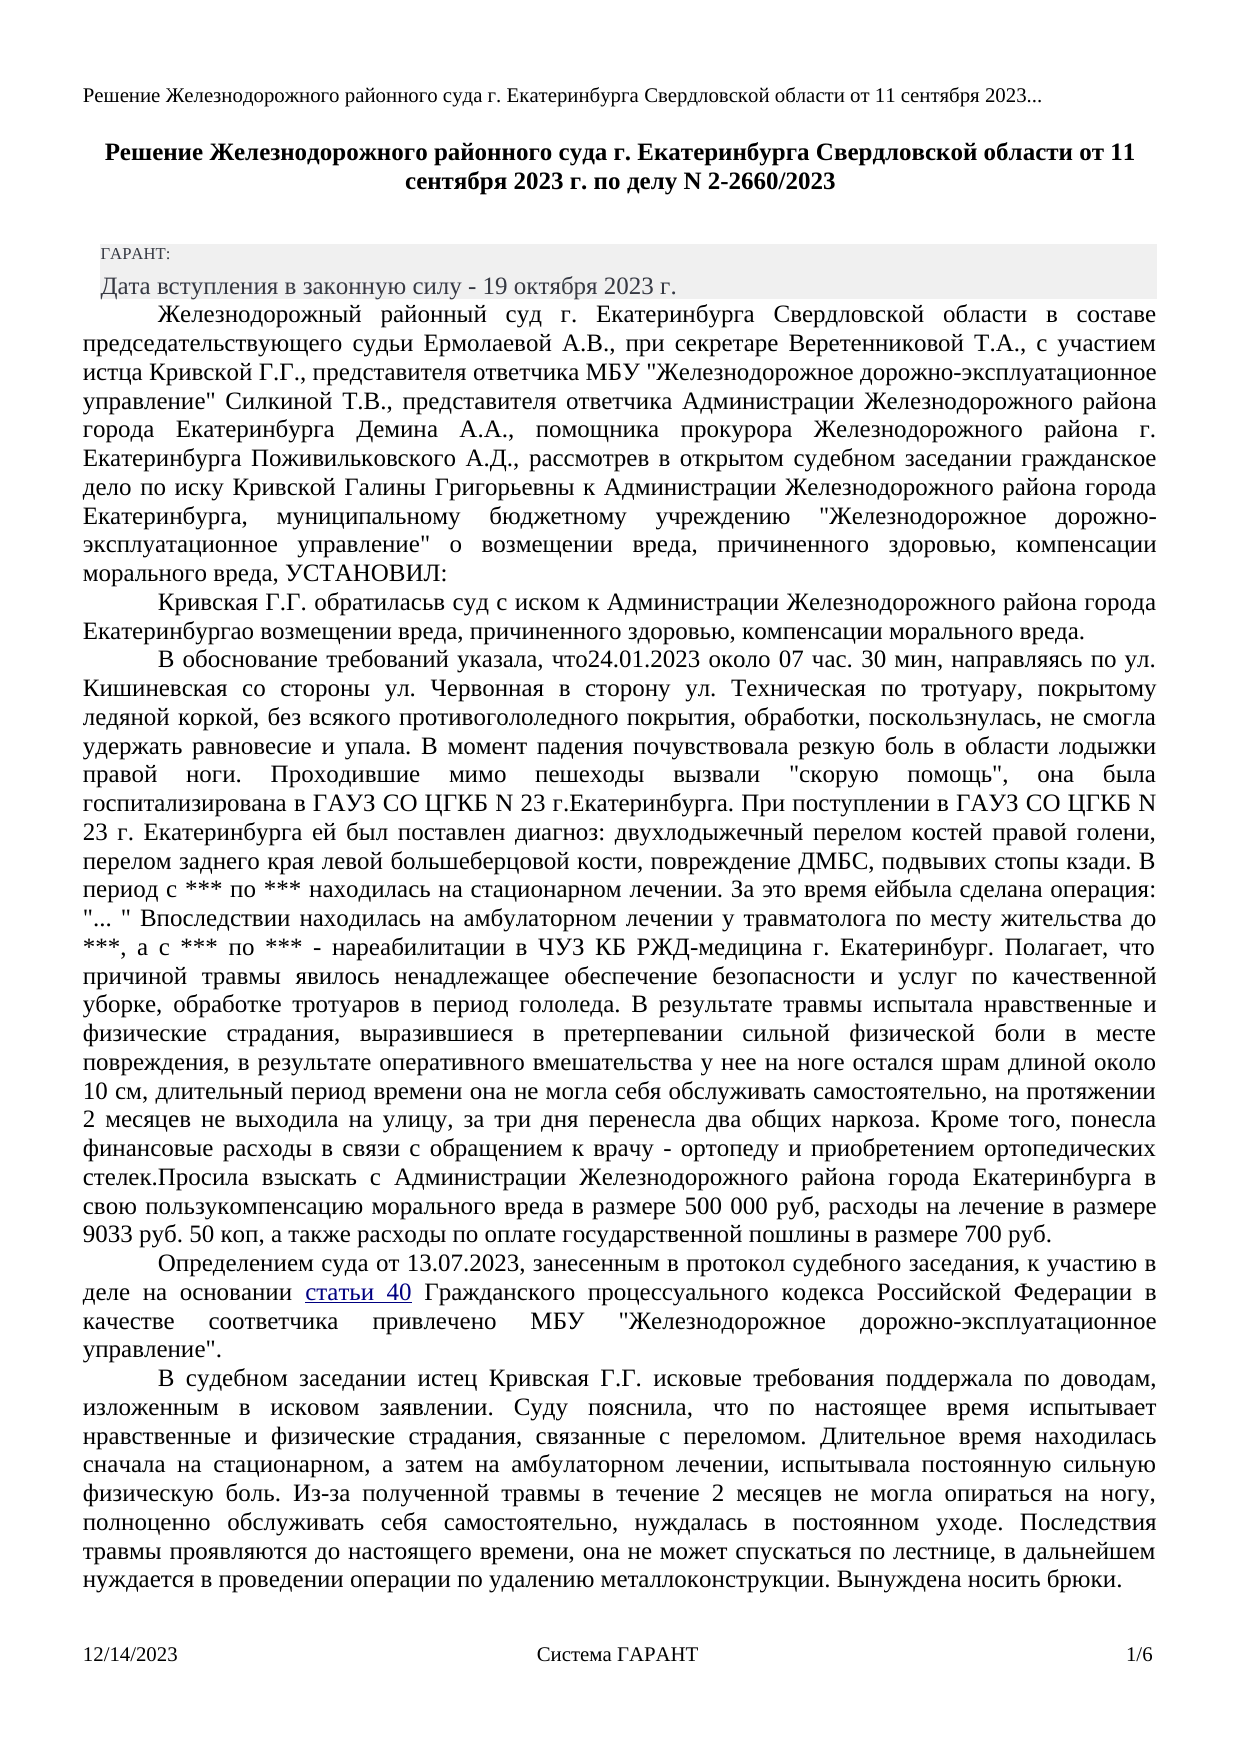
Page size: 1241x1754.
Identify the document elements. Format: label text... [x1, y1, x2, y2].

text В судебном заседании истец Кривская Г.Г. исковые требования поддержала по доводам, изложенным в исковом заявлении. Суду пояснила, что по настоящее время испытывает нравственные и физические страдания, связанные с переломом. Длительное время находилась сначала на стационарном, а затем на амбулаторном лечении, испытывала постоянную сильную физическую боль. Из-за полученной травмы в течение 2 месяцев не могла опираться на ногу, полноценно обслуживать себя самостоятельно, нуждалась в постоянном уходе. Последствия травмы проявляются до настоящего времени, она не может спускаться по лестнице, в дальнейшем нуждается в проведении операции по удалению металлоконструкции. Вынуждена носить брюки. [83, 1363, 1157, 1593]
text Железнодорожный районный суд г. Екатеринбурга Свердловской области в составе председательствующего судьи Ермолаевой А.В., при секретаре Веретенниковой Т.А., с участием истца Кривской Г.Г., представителя ответчика МБУ "Железнодорожное дорожно-эксплуатационное управление" Силкиной Т.В., представителя ответчика Администрации Железнодорожного района города Екатеринбурга Демина А.А., помощника прокурора Железнодорожного района г. Екатеринбурга Поживильковского А.Д., рассмотрев в открытом судебном заседании гражданское дело по иску Кривской Галины Григорьевны к Администрации Железнодорожного района города Екатеринбурга, муниципальному бюджетному учреждению "Железнодорожное дорожно-эксплуатационное управление" о возмещении вреда, причиненного здоровью, компенсации морального вреда, УСТАНОВИЛ: [83, 299, 1157, 587]
text Дата вступления в законную силу - 19 октября 2023 г. [677, 271, 1157, 299]
subtitle Решение Железнодорожного районного суда г. Екатеринбурга Свердловской области от 11 сентября 2023 г. по делу N 2-2660/2023 [83, 137, 1157, 195]
text Определением суда от 13.07.2023, занесенным в протокол судебного заседания, к участию в деле на основании статьи 40 Гражданского процессуального кодекса Российской Федерации в качестве соответчика привлечено МБУ "Железнодорожное дорожно-эксплуатационное управление". [83, 1248, 1157, 1363]
text ГАРАНТ: [170, 244, 1157, 263]
text Кривская Г.Г. обратиласьв суд с иском к Администрации Железнодорожного района города Екатеринбургао возмещении вреда, причиненного здоровью, компенсации морального вреда. [83, 587, 1157, 644]
text В обоснование требований указала, что24.01.2023 около 07 час. 30 мин, направляясь по ул. Кишиневская со стороны ул. Червонная в сторону ул. Техническая по тротуару, покрытому ледяной коркой, без всякого противогололедного покрытия, обработки, поскользнулась, не смогла удержать равновесие и упала. В момент падения почувствовала резкую боль в области лодыжки правой ноги. Проходившие мимо пешеходы вызвали "скорую помощь", она была госпитализирована в ГАУЗ СО ЦГКБ N 23 г.Екатеринбурга. При поступлении в ГАУЗ СО ЦГКБ N 23 г. Екатеринбурга ей был поставлен диагноз: двухлодыжечный перелом костей правой голени, перелом заднего края левой большеберцовой кости, повреждение ДМБС, подвывих стопы кзади. В период с *** по *** находилась на стационарном лечении. За это время ейбыла сделана операция: "... " Впоследствии находилась на амбулаторном лечении у травматолога по месту жительства до ***, а с *** по *** - нареабилитации в ЧУЗ КБ РЖД-медицина г. Екатеринбург. Полагает, что причиной травмы явилось ненадлежащее обеспечение безопасности и услуг по качественной уборке, обработке тротуаров в период гололеда. В результате травмы испытала нравственные и физические страдания, выразившиеся в претерпевании сильной физической боли в месте повреждения, в результате оперативного вмешательства у нее на ноге остался шрам длиной около 10 см, длительный период времени она не могла себя обслуживать самостоятельно, на протяжении 2 месяцев не выходила на улицу, за три дня перенесла два общих наркоза. Кроме того, понесла финансовые расходы в связи с обращением к врачу - ортопеду и приобретением ортопедических стелек.Просила взыскать с Администрации Железнодорожного района города Екатеринбурга в свою пользукомпенсацию морального вреда в размере 500 000 руб, расходы на лечение в размере 9033 руб. 50 коп, а также расходы по оплате государственной пошлины в размере 700 руб. [83, 644, 1157, 1248]
